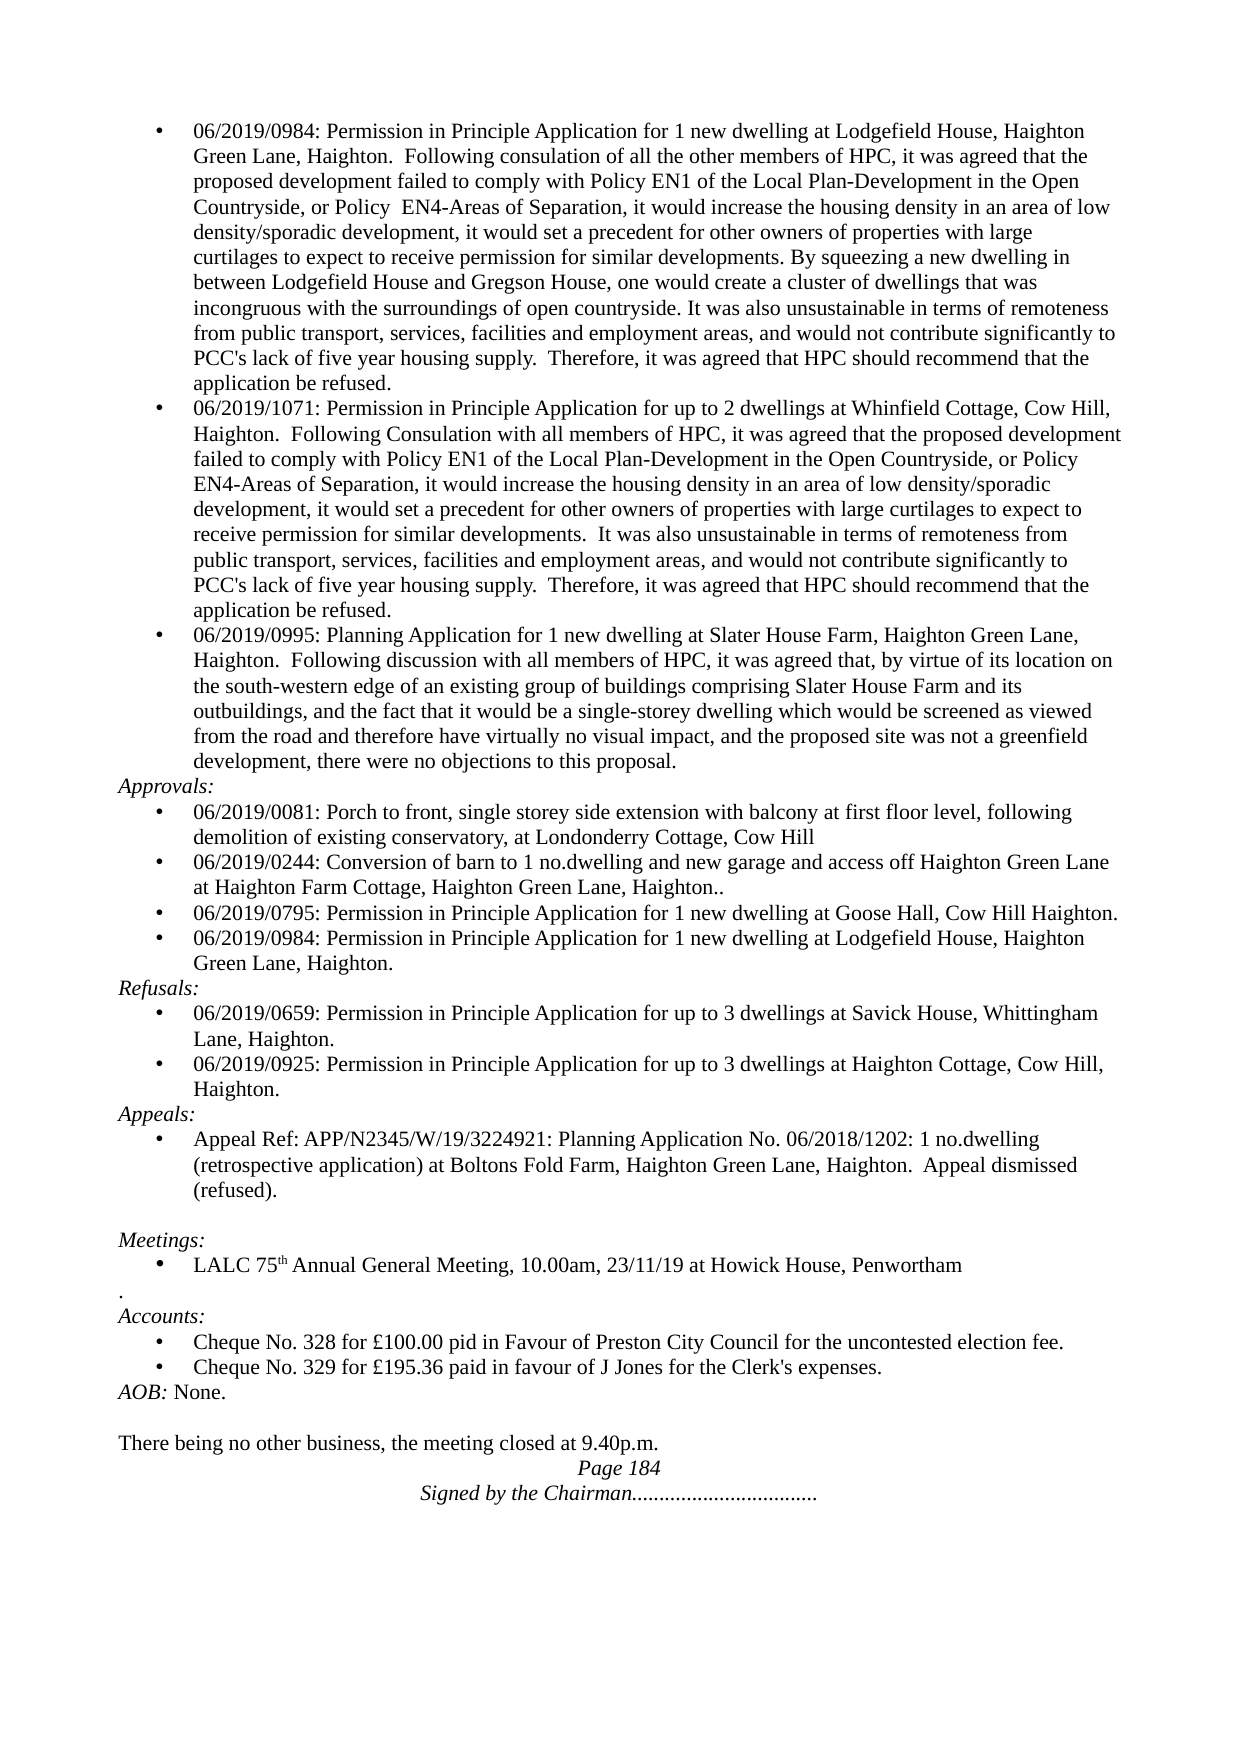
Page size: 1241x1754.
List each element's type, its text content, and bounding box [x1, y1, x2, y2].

text Appeals: [118, 1101, 1122, 1126]
text Accounts: [118, 1303, 1122, 1329]
list 06/2019/0659: Permission in Principle Application for up to 3 dwellings at Savick House, Whittingham Lane, Haighton. [156, 1000, 1122, 1051]
list 06/2019/0995: Planning Application for 1 new dwelling at Slater House Farm, Haighton Green Lane, Haighton. Following discussion with all members of HPC, it was agreed that, by virtue of its location on the south-western edge of an existing group of buildings comprising Slater House Farm and its outbuildings, and the fact that it would be a single-storey dwelling which would be screened as viewed from the road and therefore have virtually no visual impact, and the proposed site was not a greenfield development, there were no objections to this proposal. [156, 622, 1122, 773]
list 06/2019/0984: Permission in Principle Application for 1 new dwelling at Lodgefield House, Haighton Green Lane, Haighton. Following consulation of all the other members of HPC, it was agreed that the proposed development failed to comply with Policy EN1 of the Local Plan-Development in the Open Countryside, or Policy EN4-Areas of Separation, it would increase the housing density in an area of low density/sporadic development, it would set a precedent for other owners of properties with large curtilages to expect to receive permission for similar developments. By squeezing a new dwelling in between Lodgefield House and Gregson House, one would create a cluster of dwellings that was incongruous with the surroundings of open countryside. It was also unsustainable in terms of remoteness from public transport, services, facilities and employment areas, and would not contribute significantly to PCC's lack of five year housing supply. Therefore, it was agreed that HPC should recommend that the application be refused. [156, 118, 1122, 395]
text Signed by the Chairman.................................. [118, 1480, 1122, 1505]
text There being no other business, the meeting closed at 9.40p.m. [118, 1429, 1122, 1455]
list Appeal Ref: APP/N2345/W/19/3224921: Planning Application No. 06/2018/1202: 1 no.dwelling (retrospective application) at Boltons Fold Farm, Haighton Green Lane, Haighton. Appeal dismissed (refused). [156, 1126, 1122, 1202]
list 06/2019/0795: Permission in Principle Application for 1 new dwelling at Goose Hall, Cow Hill Haighton. [156, 899, 1122, 925]
list Cheque No. 328 for £100.00 pid in Favour of Preston City Council for the uncontested election fee. [156, 1329, 1122, 1354]
list 06/2019/1071: Permission in Principle Application for up to 2 dwellings at Whinfield Cottage, Cow Hill, Haighton. Following Consulation with all members of HPC, it was agreed that the proposed development failed to comply with Policy EN1 of the Local Plan-Development in the Open Countryside, or Policy EN4-Areas of Separation, it would increase the housing density in an area of low density/sporadic development, it would set a precedent for other owners of properties with large curtilages to expect to receive permission for similar developments. It was also unsustainable in terms of remoteness from public transport, services, facilities and employment areas, and would not contribute significantly to PCC's lack of five year housing supply. Therefore, it was agreed that HPC should recommend that the application be refused. [156, 395, 1122, 622]
text . [118, 1278, 1122, 1303]
text Meetings: [118, 1227, 1122, 1252]
list LALC 75th Annual General Meeting, 10.00am, 23/11/19 at Howick House, Penwortham [156, 1252, 1122, 1278]
list 06/2019/0081: Porch to front, single storey side extension with balcony at first floor level, following demolition of existing conservatory, at Londonderry Cottage, Cow Hill [156, 799, 1122, 849]
text Refusals: [118, 975, 1122, 1000]
list 06/2019/0984: Permission in Principle Application for 1 new dwelling at Lodgefield House, Haighton Green Lane, Haighton. [156, 925, 1122, 975]
text AOB: None. [118, 1379, 1122, 1404]
list 06/2019/0244: Conversion of barn to 1 no.dwelling and new garage and access off Haighton Green Lane at Haighton Farm Cottage, Haighton Green Lane, Haighton.. [156, 849, 1122, 899]
text Page 184 [118, 1455, 1122, 1480]
list Cheque No. 329 for £195.36 paid in favour of J Jones for the Clerk's expenses. [156, 1354, 1122, 1379]
list 06/2019/0925: Permission in Principle Application for up to 3 dwellings at Haighton Cottage, Cow Hill, Haighton. [156, 1051, 1122, 1101]
text Approvals: [118, 773, 1122, 799]
